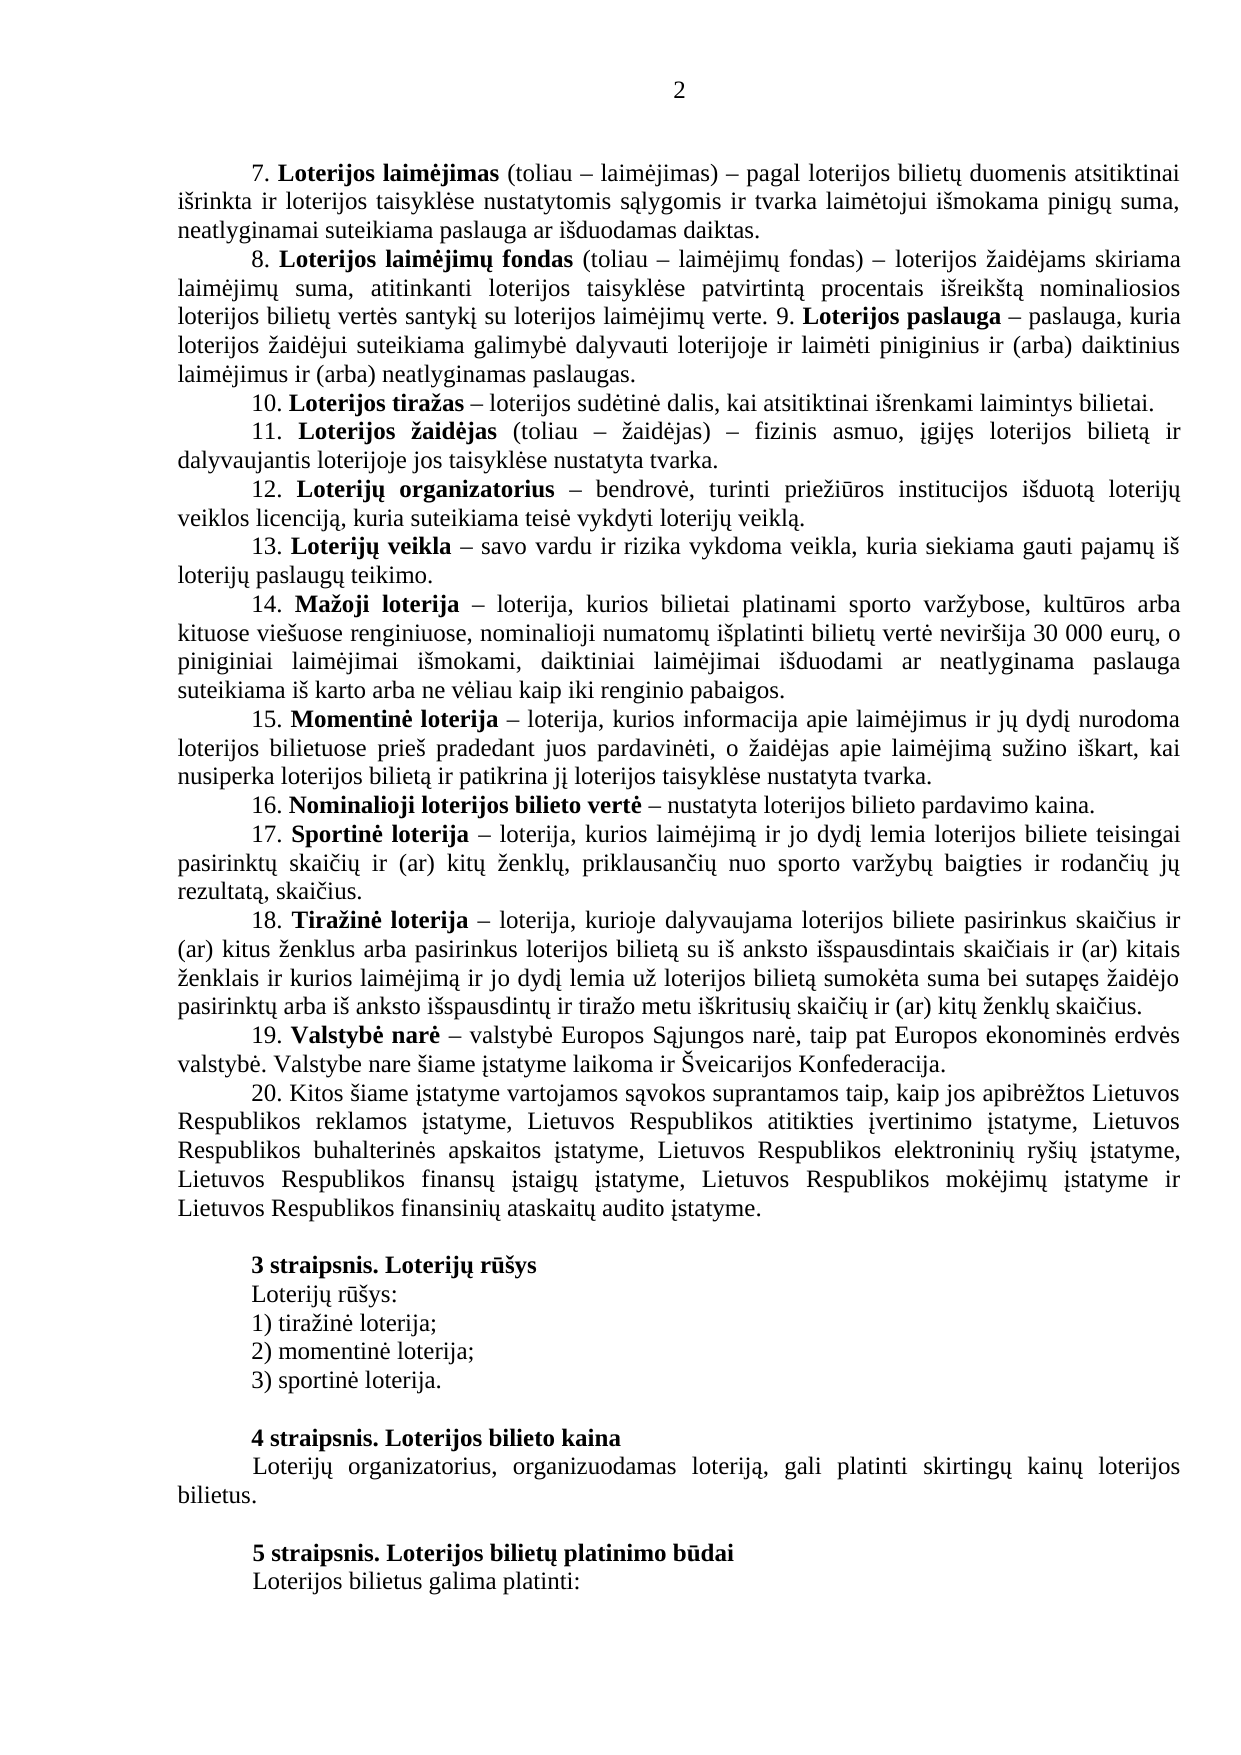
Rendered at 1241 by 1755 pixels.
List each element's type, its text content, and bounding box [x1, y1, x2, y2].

text 1) tiražinė loterija; [177, 1308, 1181, 1336]
text 11. Loterijos žaidėjas (toliau – žaidėjas) – fizinis asmuo, įgijęs loterijos bilietą ir dalyvaujantis loterijoje jos taisyklėse nustatyta tvarka. [177, 416, 1181, 474]
text 3) sportinė loterija. [177, 1365, 1181, 1394]
text 16. Nominalioji loterijos bilieto vertė – nustatyta loterijos bilieto pardavimo kaina. [177, 790, 1181, 819]
text 3 straipsnis. Loterijų rūšys [177, 1250, 1181, 1279]
text 20. Kitos šiame įstatyme vartojamos sąvokos suprantamos taip, kaip jos apibrėžtos Lietuvos Respublikos reklamos įstatyme, Lietuvos Respublikos atitikties įvertinimo įstatyme, Lietuvos Respublikos buhalterinės apskaitos įstatyme, Lietuvos Respublikos elektroninių ryšių įstatyme, Lietuvos Respublikos finansų įstaigų įstatyme, Lietuvos Respublikos mokėjimų įstatyme ir Lietuvos Respublikos finansinių ataskaitų audito įstatyme. [177, 1078, 1181, 1221]
text 19. Valstybė narė – valstybė Europos Sąjungos narė, taip pat Europos ekonominės erdvės valstybė. Valstybe nare šiame įstatyme laikoma ir Šveicarijos Konfederacija. [177, 1020, 1181, 1078]
text 12. Loterijų organizatorius – bendrovė, turinti priežiūros institucijos išduotą loterijų veiklos licenciją, kuria suteikiama teisė vykdyti loterijų veiklą. [177, 474, 1181, 531]
text 14. Mažoji loterija – loterija, kurios bilietai platinami sporto varžybose, kultūros arba kituose viešuose renginiuose, nominalioji numatomų išplatinti bilietų vertė neviršija 30 000 eurų, o piniginiai laimėjimai išmokami, daiktiniai laimėjimai išduodami ar neatlyginama paslauga suteikiama iš karto arba ne vėliau kaip iki renginio pabaigos. [177, 589, 1181, 704]
text 18. Tiražinė loterija – loterija, kurioje dalyvaujama loterijos biliete pasirinkus skaičius ir (ar) kitus ženklus arba pasirinkus loterijos bilietą su iš anksto išspausdintais skaičiais ir (ar) kitais ženklais ir kurios laimėjimą ir jo dydį lemia už loterijos bilietą sumokėta suma bei sutapęs žaidėjo pasirinktų arba iš anksto išspausdintų ir tiražo metu iškritusių skaičių ir (ar) kitų ženklų skaičius. [177, 905, 1181, 1020]
text 10. Loterijos tiražas – loterijos sudėtinė dalis, kai atsitiktinai išrenkami laimintys bilietai. [177, 388, 1181, 416]
text 15. Momentinė loterija – loterija, kurios informacija apie laimėjimus ir jų dydį nurodoma loterijos bilietuose prieš pradedant juos pardavinėti, o žaidėjas apie laimėjimą sužino iškart, kai nusiperka loterijos bilietą ir patikrina jį loterijos taisyklėse nustatyta tvarka. [177, 704, 1181, 790]
text 5 straipsnis. Loterijos bilietų platinimo būdai [177, 1538, 1181, 1566]
text 7. Loterijos laimėjimas (toliau – laimėjimas) – pagal loterijos bilietų duomenis atsitiktinai išrinkta ir loterijos taisyklėse nustatytomis sąlygomis ir tvarka laimėtojui išmokama pinigų suma, neatlyginamai suteikiama paslauga ar išduodamas daiktas. [177, 158, 1181, 244]
text Loterijų organizatorius, organizuodamas loteriją, gali platinti skirtingų kainų loterijos bilietus. [177, 1451, 1181, 1509]
text 17. Sportinė loterija – loterija, kurios laimėjimą ir jo dydį lemia loterijos biliete teisingai pasirinktų skaičių ir (ar) kitų ženklų, priklausančių nuo sporto varžybų baigties ir rodančių jų rezultatą, skaičius. [177, 819, 1181, 905]
text 8. Loterijos laimėjimų fondas (toliau – laimėjimų fondas) – loterijos žaidėjams skiriama laimėjimų suma, atitinkanti loterijos taisyklėse patvirtintą procentais išreikštą nominaliosios loterijos bilietų vertės santykį su loterijos laimėjimų verte. 9. Loterijos paslauga – paslauga, kuria loterijos žaidėjui suteikiama galimybė dalyvauti loterijoje ir laimėti piniginius ir (arba) daiktinius laimėjimus ir (arba) neatlyginamas paslaugas. [177, 244, 1181, 388]
text Loterijų rūšys: [177, 1279, 1181, 1308]
text 4 straipsnis. Loterijos bilieto kaina [177, 1423, 1181, 1451]
text 2) momentinė loterija; [177, 1336, 1181, 1365]
text Loterijos bilietus galima platinti: [177, 1566, 1181, 1595]
text 13. Loterijų veikla – savo vardu ir rizika vykdoma veikla, kuria siekiama gauti pajamų iš loterijų paslaugų teikimo. [177, 531, 1181, 589]
